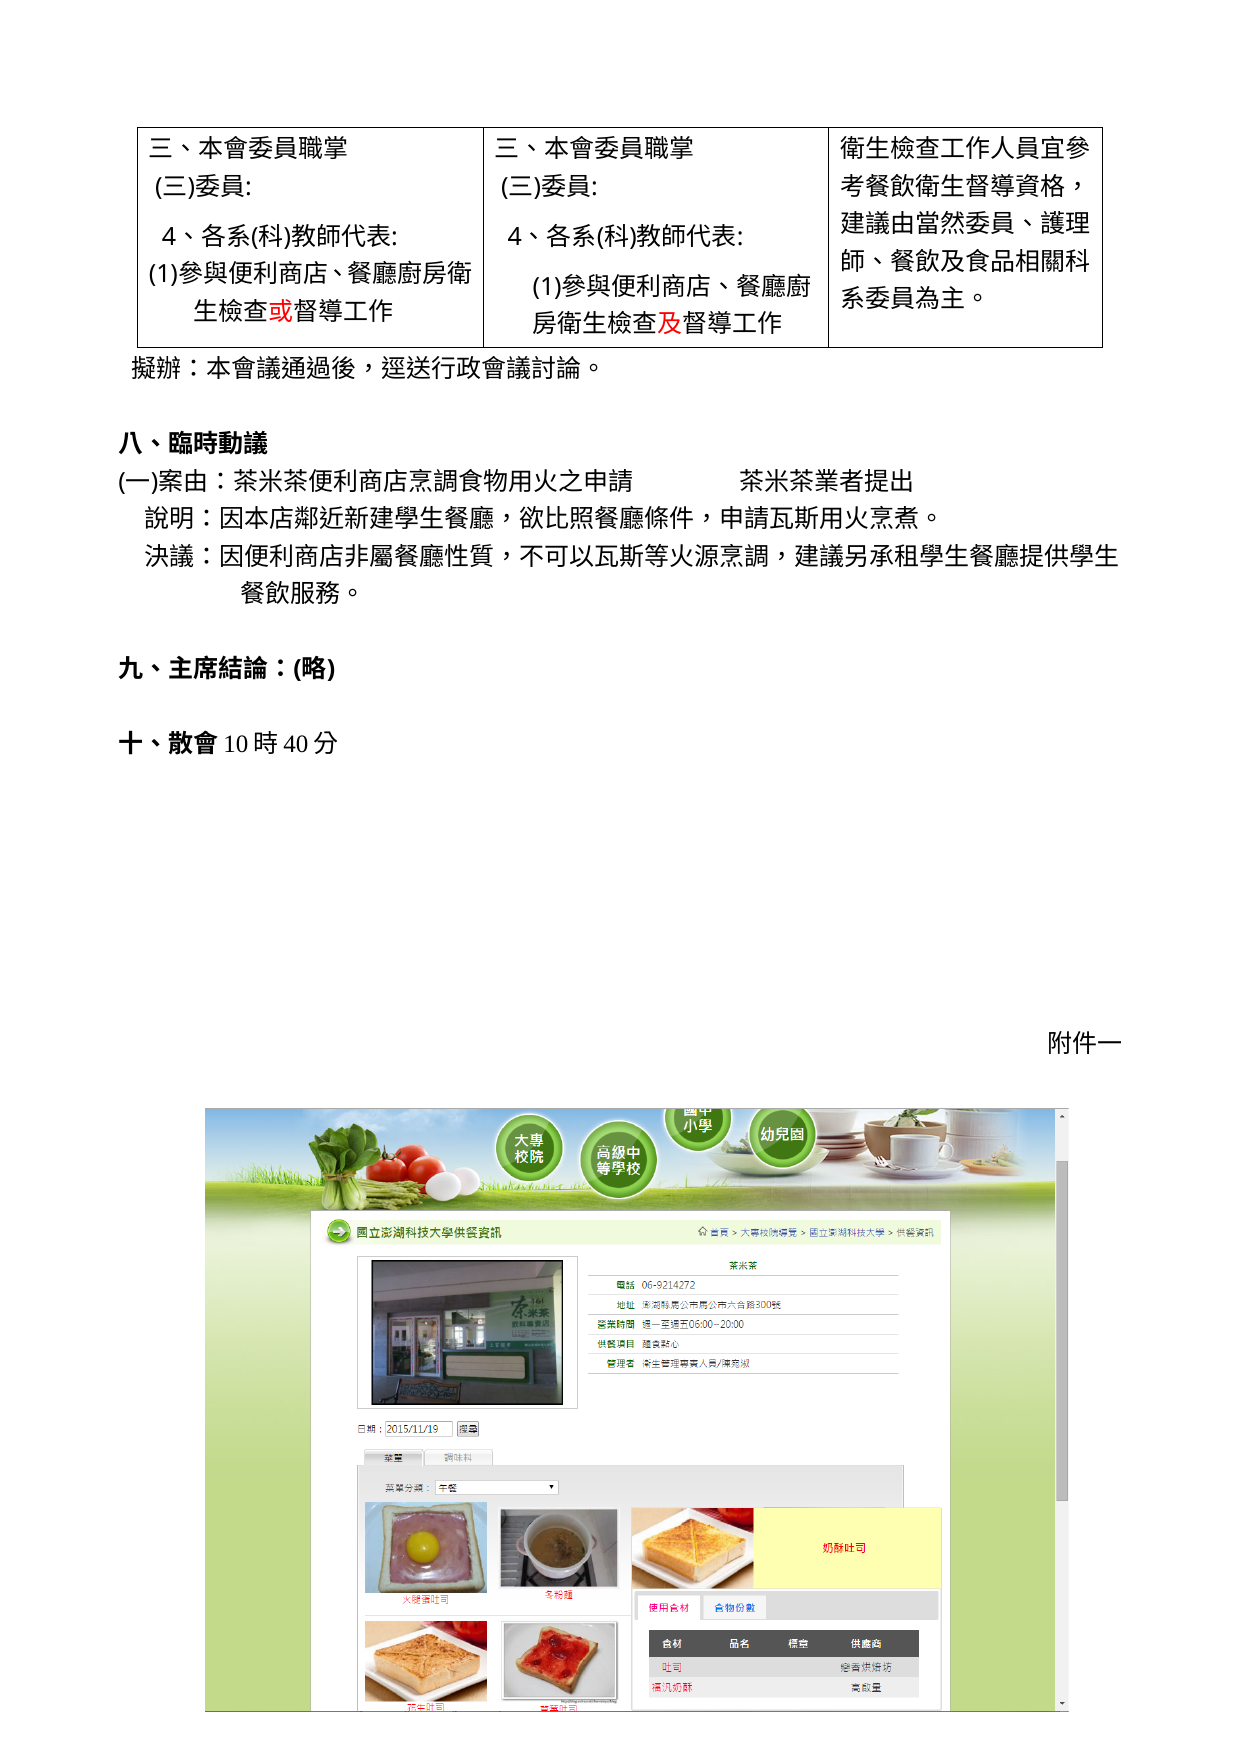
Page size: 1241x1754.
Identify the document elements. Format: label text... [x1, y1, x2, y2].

text 八、臨時動議 [118, 423, 1122, 461]
text 說明：因本店鄰近新建學生餐廳，欲比照餐廳條件，申請瓦斯用火烹煮。 [118, 498, 1122, 536]
text 附件一 [118, 1023, 1122, 1061]
text (一)案由：茶米茶便利商店烹調食物用火之申請 茶米茶業者提出 [118, 461, 1122, 498]
table_cell 三、本會委員職掌 (三)委員: 4、各系(科)教師代表: (1)參與便利商店、餐廳廚房衛生檢查或督導工作 [138, 128, 483, 347]
text 九、主席結論：(略) [118, 648, 1122, 686]
table_cell 衛生檢查工作人員宜參考餐飲衛生督導資格，建議由當然委員、護理師、餐飲及食品相關科系委員為主。 [829, 128, 1102, 347]
picture [205, 1108, 1069, 1712]
text 決議：因便利商店非屬餐廳性質，不可以瓦斯等火源烹調，建議另承租學生餐廳提供學生餐飲服務。 [118, 536, 1122, 611]
table_cell 三、本會委員職掌 (三)委員: 4、各系(科)教師代表: (1)參與便利商店、餐廳廚房衛生檢查及督導工作 [484, 128, 828, 347]
text 十、散會10時40分 [118, 723, 1122, 761]
text 擬辦：本會議通過後，逕送行政會議討論。 [118, 348, 1122, 386]
